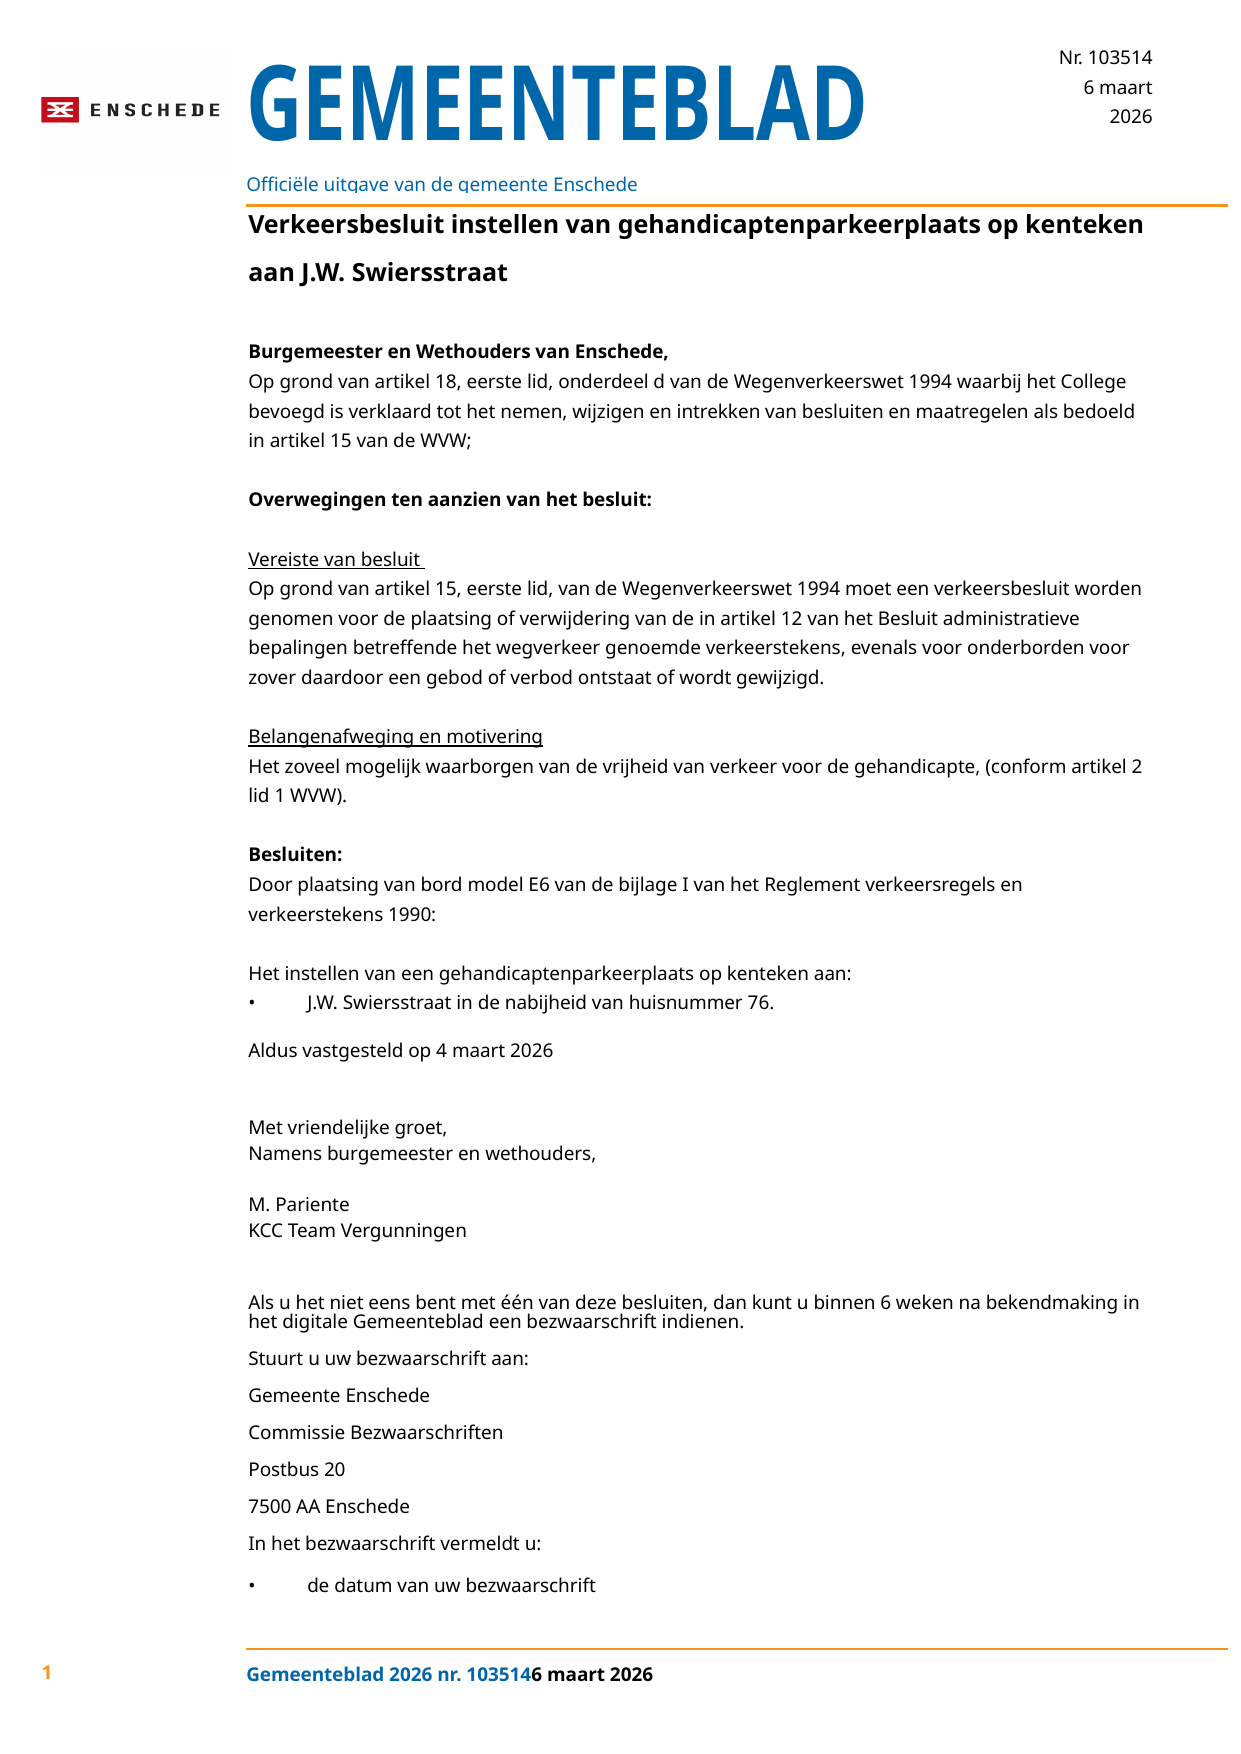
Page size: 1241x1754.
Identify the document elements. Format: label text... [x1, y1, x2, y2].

text Op grond van artikel 18, eerste lid, onderdeel d van de Wegenverkeerswet 1994 waarbij het College bevoegd is verklaard tot het nemen, wijzigen en intrekken van besluiten en maatregelen als bedoeld in artikel 15 van de WVW; [248, 368, 1152, 453]
text Op grond van artikel 15, eerste lid, van de Wegenverkeerswet 1994 moet een verkeersbesluit worden genomen voor de plaatsing of verwijdering van de in artikel 12 van het Besluit administratieve bepalingen betreffende het wegverkeer genoemde verkeerstekens, evenals voor onderborden voor zover daardoor een gebod of verbod ontstaat of wordt gewijzigd. [248, 575, 1152, 690]
text Besluiten: [248, 842, 1152, 867]
text Commissie Bezwaarschriften [248, 1424, 1152, 1443]
text Het instellen van een gehandicaptenparkeerplaats op kenteken aan: [248, 960, 1152, 986]
picture [41, 47, 231, 172]
text KCC Team Vergunningen [248, 1217, 1152, 1243]
list J.W. Swiersstraat in de nabijheid van huisnummer 76. [248, 989, 1152, 1015]
text Postbus 20 [248, 1461, 1152, 1480]
text Burgemeester en Wethouders van Enschede, [248, 339, 1152, 364]
text Vereiste van besluit [248, 546, 1152, 571]
text Het zoveel mogelijk waarborgen van de vrijheid van verkeer voor de gehandicapte, (conform artikel 2 lid 1 WVW). [248, 753, 1152, 808]
text In het bezwaarschrift vermeldt u: [248, 1535, 1152, 1554]
text Stuurt u uw bezwaarschrift aan: [248, 1350, 1152, 1369]
text M. Pariente [248, 1192, 1152, 1217]
text Met vriendelijke groet, [248, 1114, 1152, 1140]
text Verkeersbesluit instellen van gehandicaptenparkeerplaats op kenteken aan J.W. Swiersstraat [248, 207, 1152, 288]
text Namens burgemeester en wethouders, [248, 1140, 1152, 1166]
text Aldus vastgesteld op 4 maart 2026 [248, 1037, 1152, 1063]
text Als u het niet eens bent met één van deze besluiten, dan kunt u binnen 6 weken na bekendmaking in het digitale Gemeenteblad een bezwaarschrift indienen. [248, 1294, 1152, 1332]
text Door plaatsing van bord model E6 van de bijlage I van het Reglement verkeersregels en verkeerstekens 1990: [248, 871, 1152, 926]
list de datum van uw bezwaarschrift [248, 1572, 1152, 1598]
text Gemeente Enschede [248, 1387, 1152, 1406]
text Overwegingen ten aanzien van het besluit: [248, 487, 1152, 512]
text 7500 AA Enschede [248, 1498, 1152, 1517]
text Belangenafweging en motivering [248, 723, 1152, 749]
